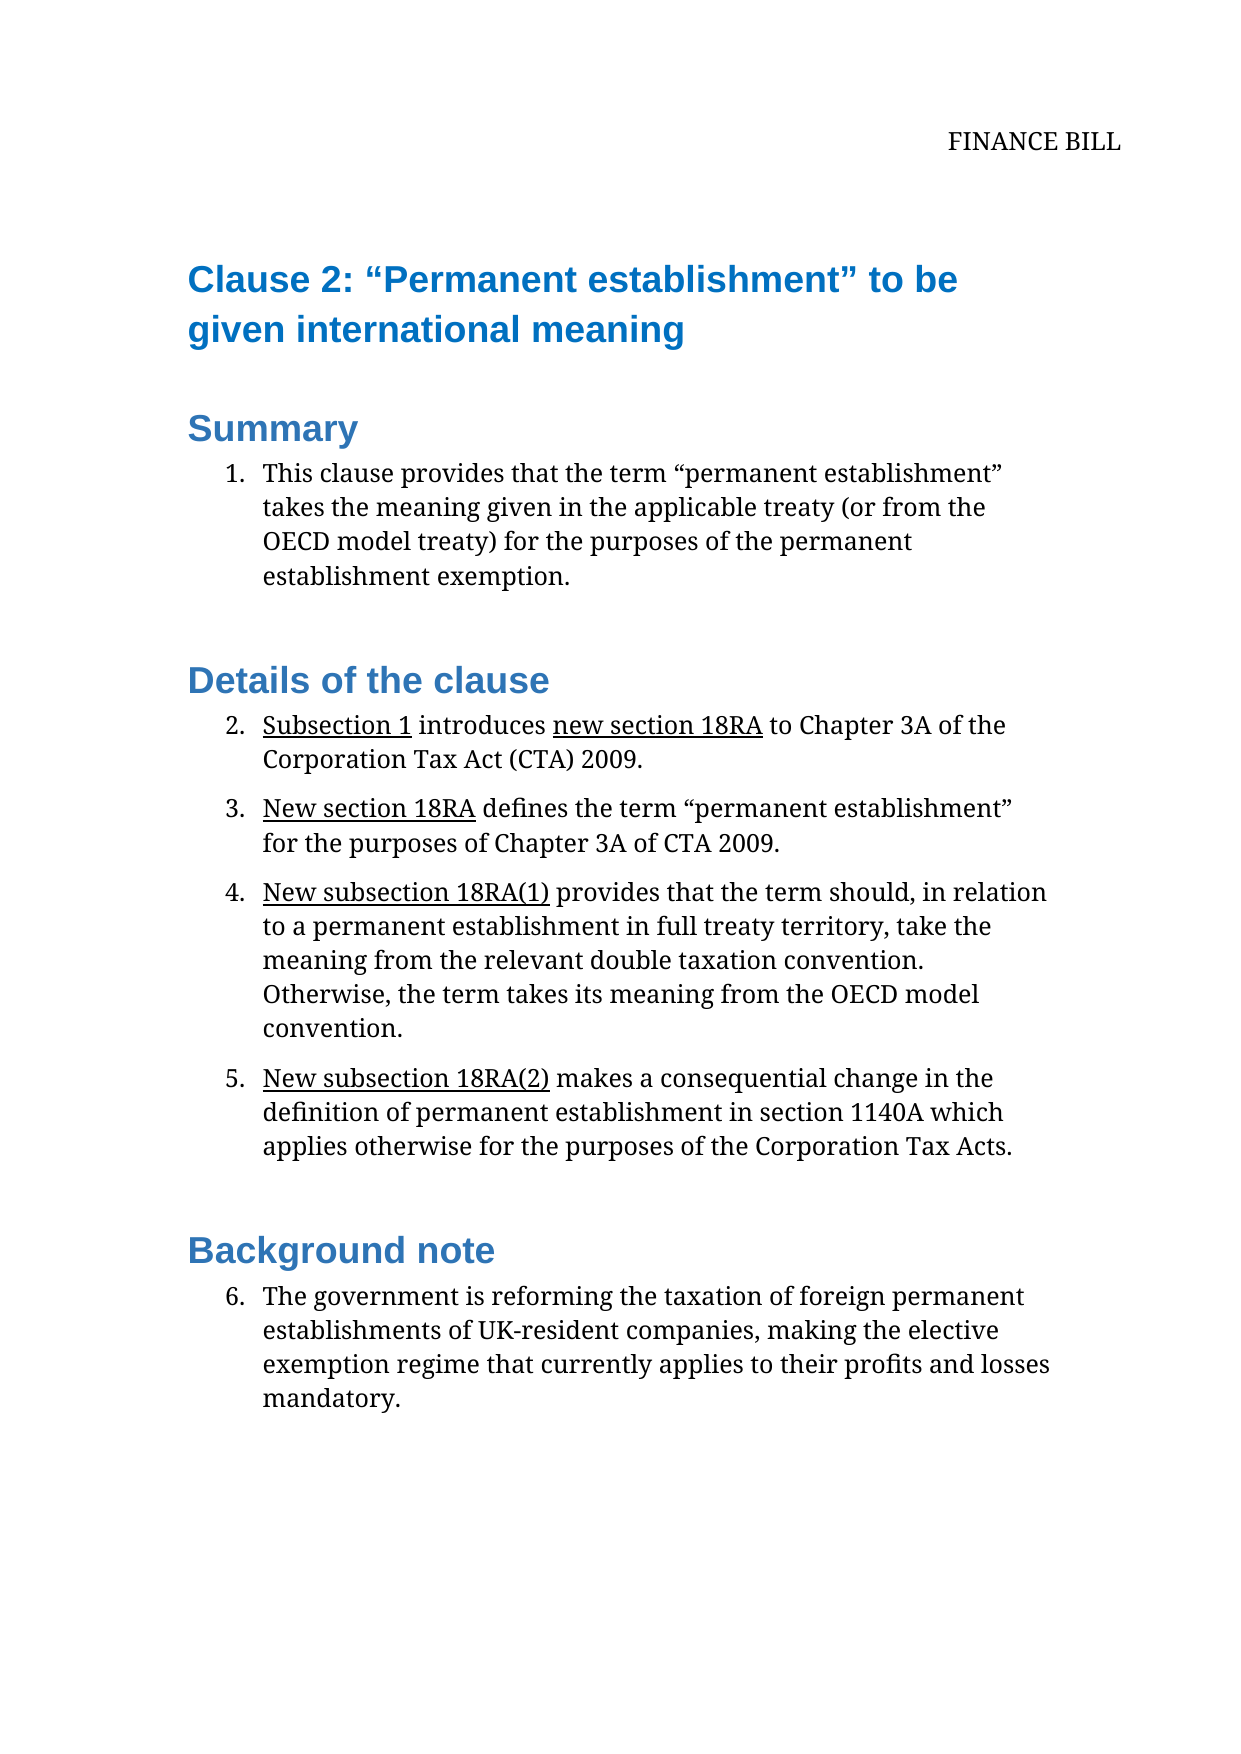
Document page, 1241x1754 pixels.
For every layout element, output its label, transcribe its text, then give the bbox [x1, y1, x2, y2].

subtitle Summary [187, 406, 1053, 449]
subtitle Background note [187, 1229, 1053, 1272]
list New subsection 18RA(2) makes a consequential change in the definition of permanent establishment in section 1140A which applies otherwise for the purposes of the Corporation Tax Acts. [225, 1061, 1053, 1163]
list New subsection 18RA(1) provides that the term should, in relation to a permanent establishment in full treaty territory, take the meaning from the relevant double taxation convention. Otherwise, the term takes its meaning from the OECD model convention. [225, 875, 1053, 1045]
list This clause provides that the term “permanent establishment” takes the meaning given in the applicable treaty (or from the OECD model treaty) for the purposes of the permanent establishment exemption. [225, 456, 1053, 592]
list The government is reforming the taxation of foreign permanent establishments of UK-resident companies, making the elective exemption regime that currently applies to their profits and losses mandatory. [225, 1278, 1053, 1414]
list Subsection 1 introduces new section 18RA to Chapter 3A of the Corporation Tax Act (CTA) 2009. [225, 707, 1053, 776]
subtitle Clause 2: “Permanent establishment” to be given international meaning [187, 257, 1053, 350]
subtitle Details of the clause [187, 658, 1053, 701]
list New section 18RA defines the term “permanent establishment” for the purposes of Chapter 3A of CTA 2009. [225, 791, 1053, 859]
